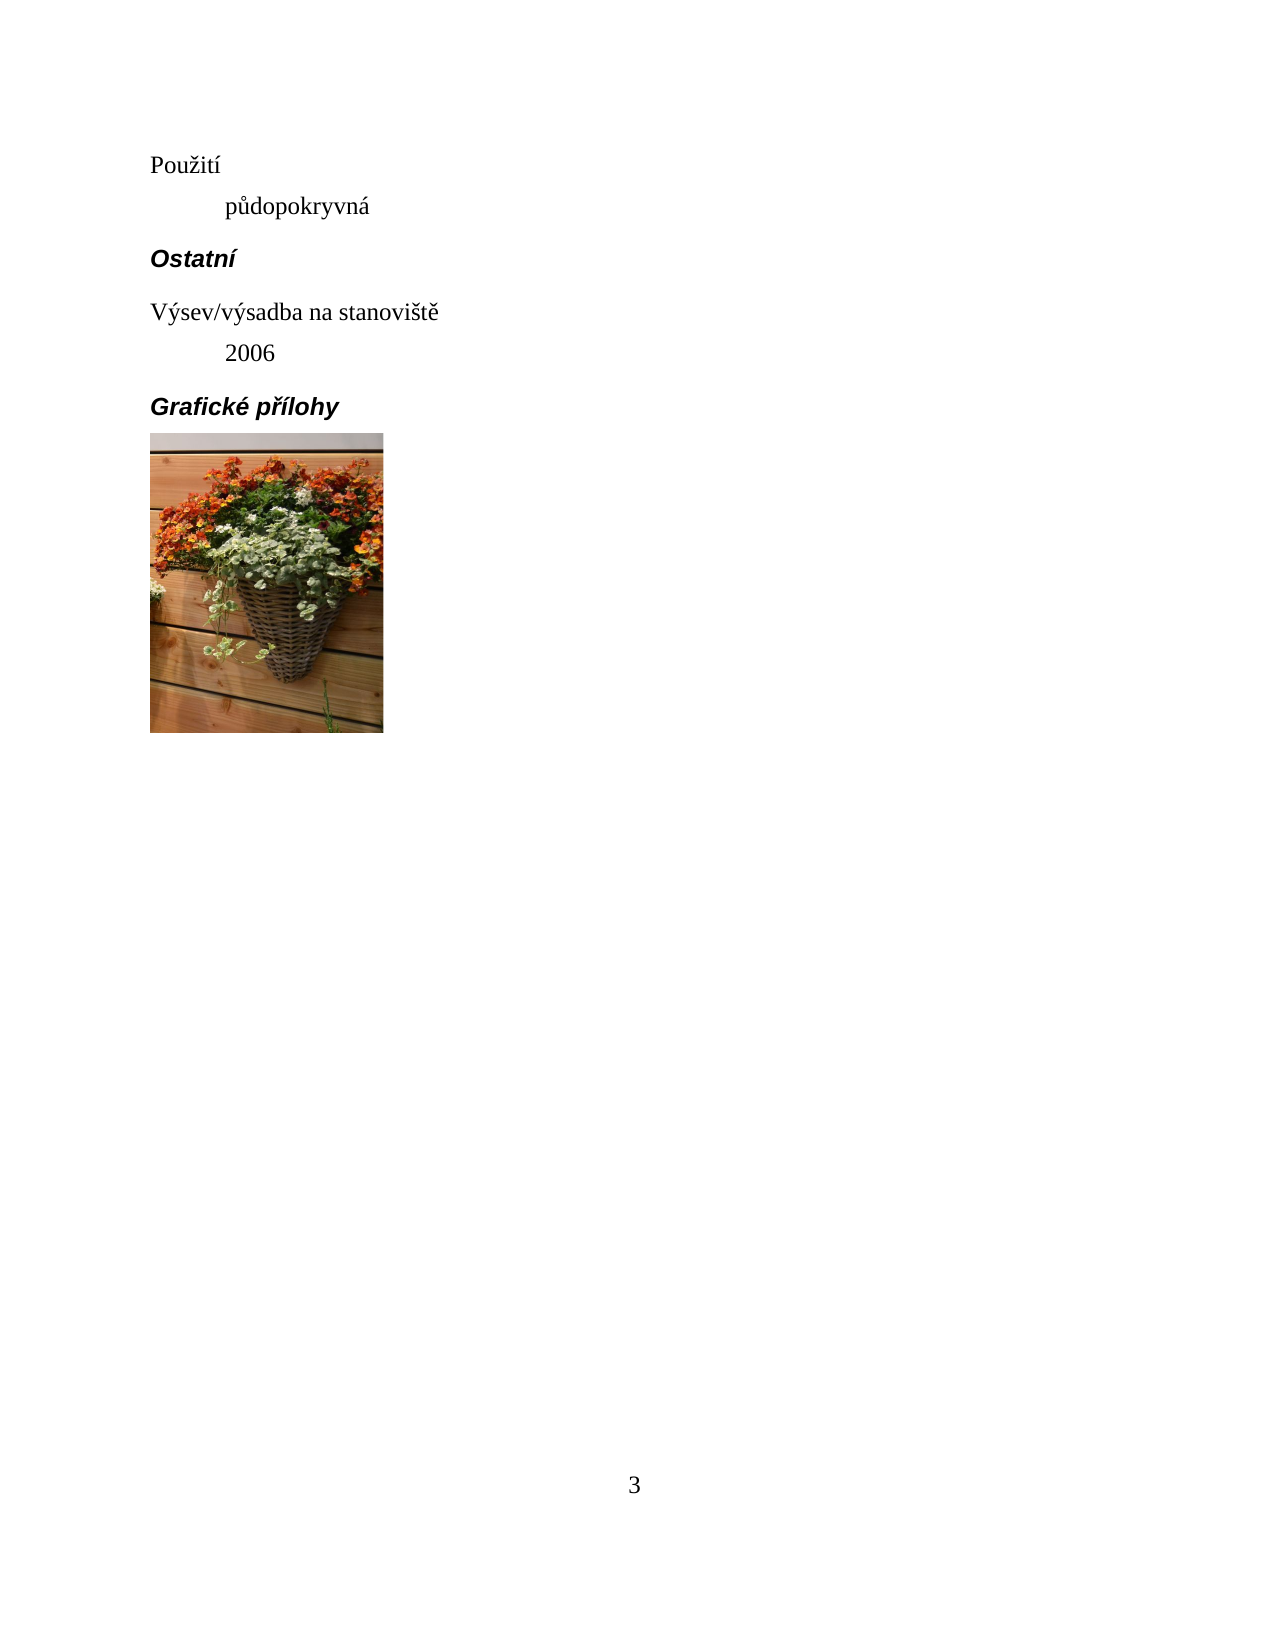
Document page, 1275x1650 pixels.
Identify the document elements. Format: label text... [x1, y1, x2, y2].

text Použití [150, 150, 1125, 179]
text 2006 [225, 338, 1125, 367]
subtitle Grafické přílohy [150, 392, 1125, 421]
text Výsev/výsadba na stanoviště [150, 297, 1125, 326]
subtitle Ostatní [150, 244, 1125, 273]
text půdopokryvná [225, 191, 1125, 219]
picture [150, 433, 384, 733]
